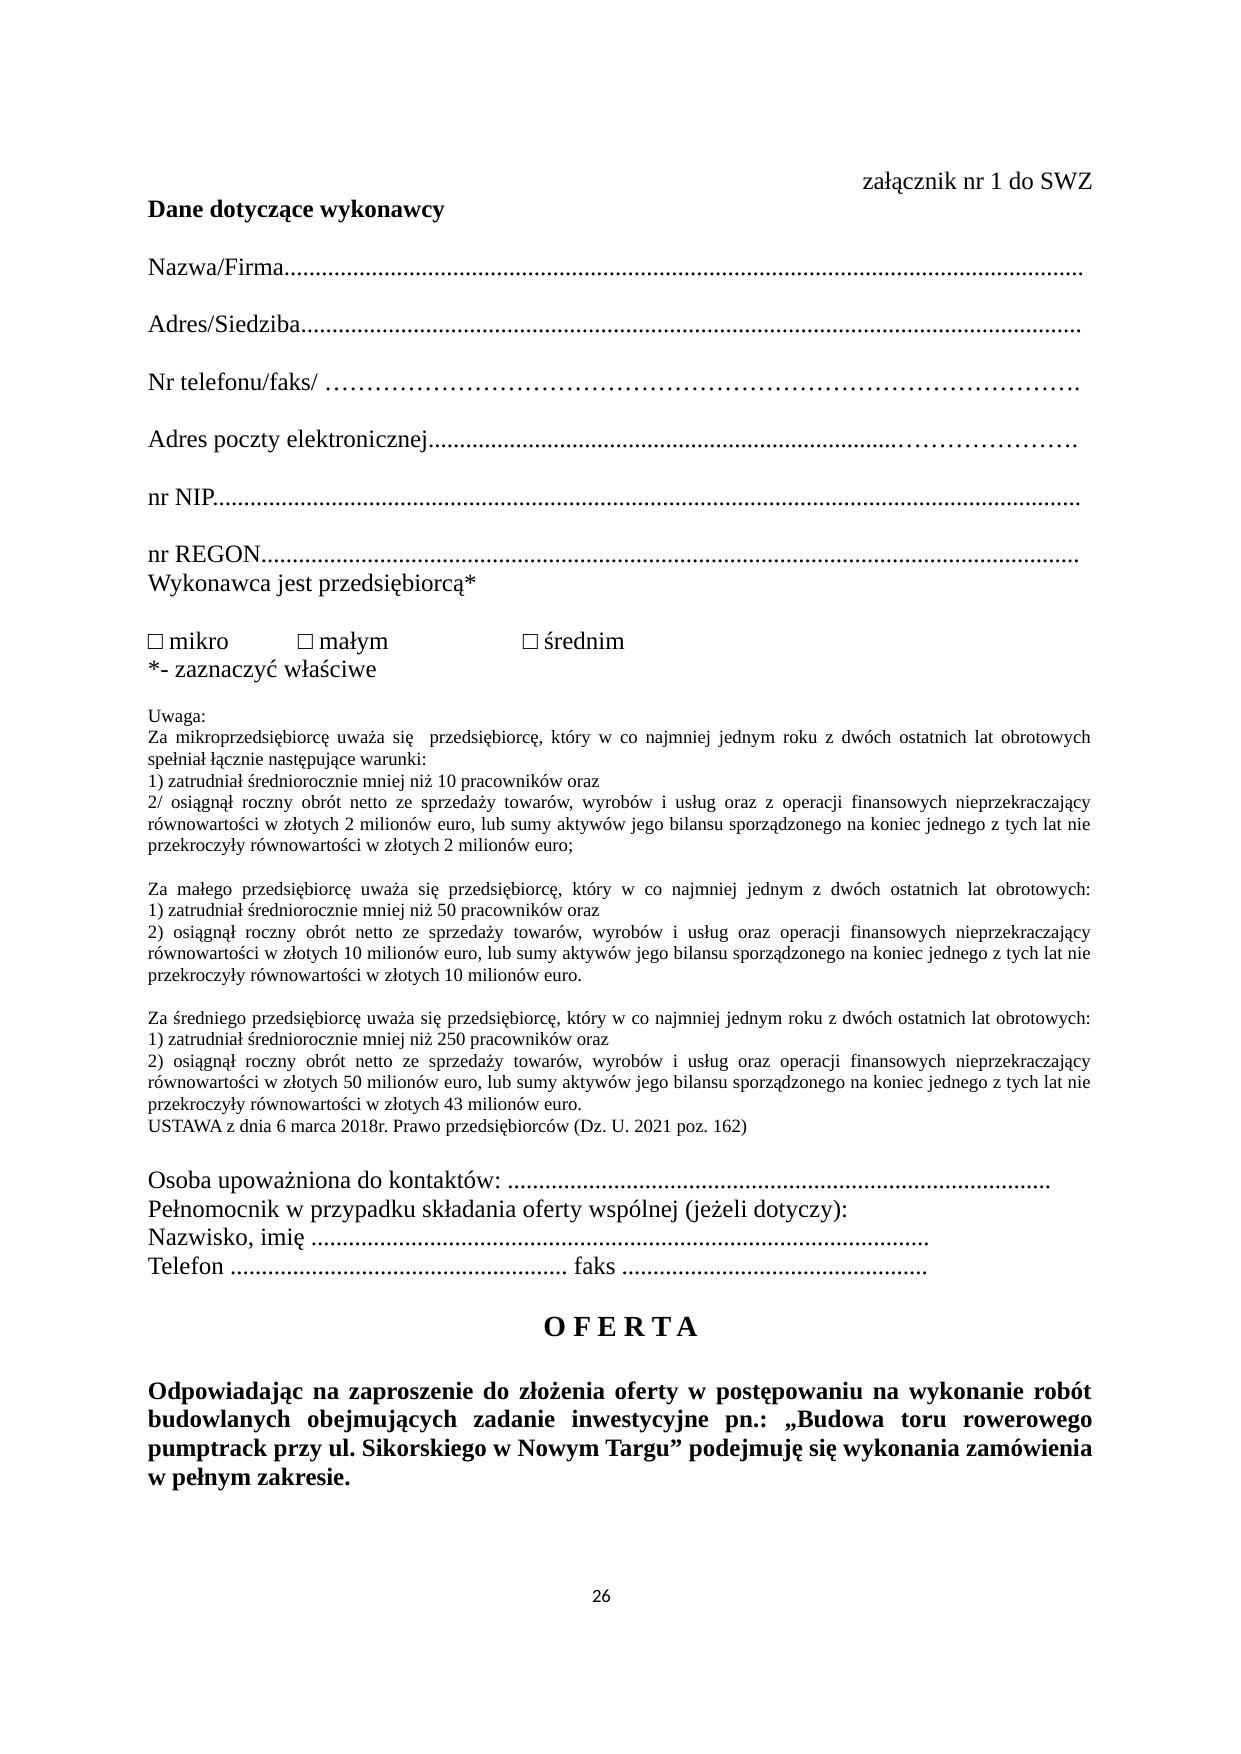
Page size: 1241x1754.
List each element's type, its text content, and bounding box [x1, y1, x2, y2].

text 1) zatrudniał średniorocznie mniej niż 10 pracowników oraz [148, 769, 1093, 791]
text 2) osiągnął roczny obrót netto ze sprzedaży towarów, wyrobów i usług oraz operacji finansowych nieprzekraczający równowartości w złotych 50 milionów euro, lub sumy aktywów jego bilansu sporządzonego na koniec jednego z tych lat nie przekroczyły równowartości w złotych 43 milionów euro. [148, 1050, 1093, 1114]
text Uwaga: [148, 705, 1093, 726]
text Osoba upoważniona do kontaktów: ....................................................................................... [148, 1165, 1093, 1194]
text Telefon ...................................................... faks ................................................. [148, 1251, 1093, 1280]
text Za mikroprzedsiębiorcę uważa się przedsiębiorcę, który w co najmniej jednym roku z dwóch ostatnich lat obrotowych spełniał łącznie następujące warunki: [148, 726, 1093, 769]
text Wykonawca jest przedsiębiorcą* [148, 568, 1093, 597]
text Nr telefonu/faks/ ………………………………………………………………………………. [148, 367, 1087, 396]
text Pełnomocnik w przypadku składania oferty wspólnej (jeżeli dotyczy): [148, 1194, 1093, 1222]
text Dane dotyczące wykonawcy [148, 194, 1087, 223]
text Nazwa/Firma................................................................................................................................ [148, 252, 1087, 281]
text □ mikro □ małym □ średnim [148, 626, 1093, 654]
text Za średniego przedsiębiorcę uważa się przedsiębiorcę, który w co najmniej jednym roku z dwóch ostatnich lat obrotowych: 1) zatrudniał średniorocznie mniej niż 250 pracowników oraz [148, 1007, 1093, 1050]
text 2/ osiągnął roczny obrót netto ze sprzedaży towarów, wyrobów i usług oraz z operacji finansowych nieprzekraczający równowartości w złotych 2 milionów euro, lub sumy aktywów jego bilansu sporządzonego na koniec jednego z tych lat nie przekroczyły równowartości w złotych 2 milionów euro; [148, 791, 1093, 856]
text 2) osiągnął roczny obrót netto ze sprzedaży towarów, wyrobów i usług oraz operacji finansowych nieprzekraczający równowartości w złotych 10 milionów euro, lub sumy aktywów jego bilansu sporządzonego na koniec jednego z tych lat nie przekroczyły równowartości w złotych 10 milionów euro. [148, 921, 1093, 985]
text USTAWA z dnia 6 marca 2018r. Prawo przedsiębiorców (Dz. U. 2021 poz. 162) [148, 1114, 1093, 1136]
text Odpowiadając na zaproszenie do złożenia oferty w postępowaniu na wykonanie robót budowlanych obejmujących zadanie inwestycyjne pn.: „Budowa toru rowerowego pumptrack przy ul. Sikorskiego w Nowym Targu” podejmuję się wykonania zamówienia w pełnym zakresie. [148, 1376, 1093, 1491]
text Nazwisko, imię ................................................................................................... [148, 1222, 1093, 1251]
text nr REGON................................................................................................................................... [148, 539, 1087, 568]
text *- zaznaczyć właściwe [148, 654, 1093, 683]
text Za małego przedsiębiorcę uważa się przedsiębiorcę, który w co najmniej jednym z dwóch ostatnich lat obrotowych: 1) zatrudniał średniorocznie mniej niż 50 pracowników oraz [148, 877, 1093, 921]
text O F E R T A [148, 1309, 1093, 1342]
text Adres/Siedziba............................................................................................................................. [148, 309, 1087, 338]
text Adres poczty elektronicznej...........................................................................…………………. [148, 424, 1087, 453]
text nr NIP........................................................................................................................................... [148, 482, 1087, 511]
text załącznik nr 1 do SWZ [811, 166, 1093, 194]
